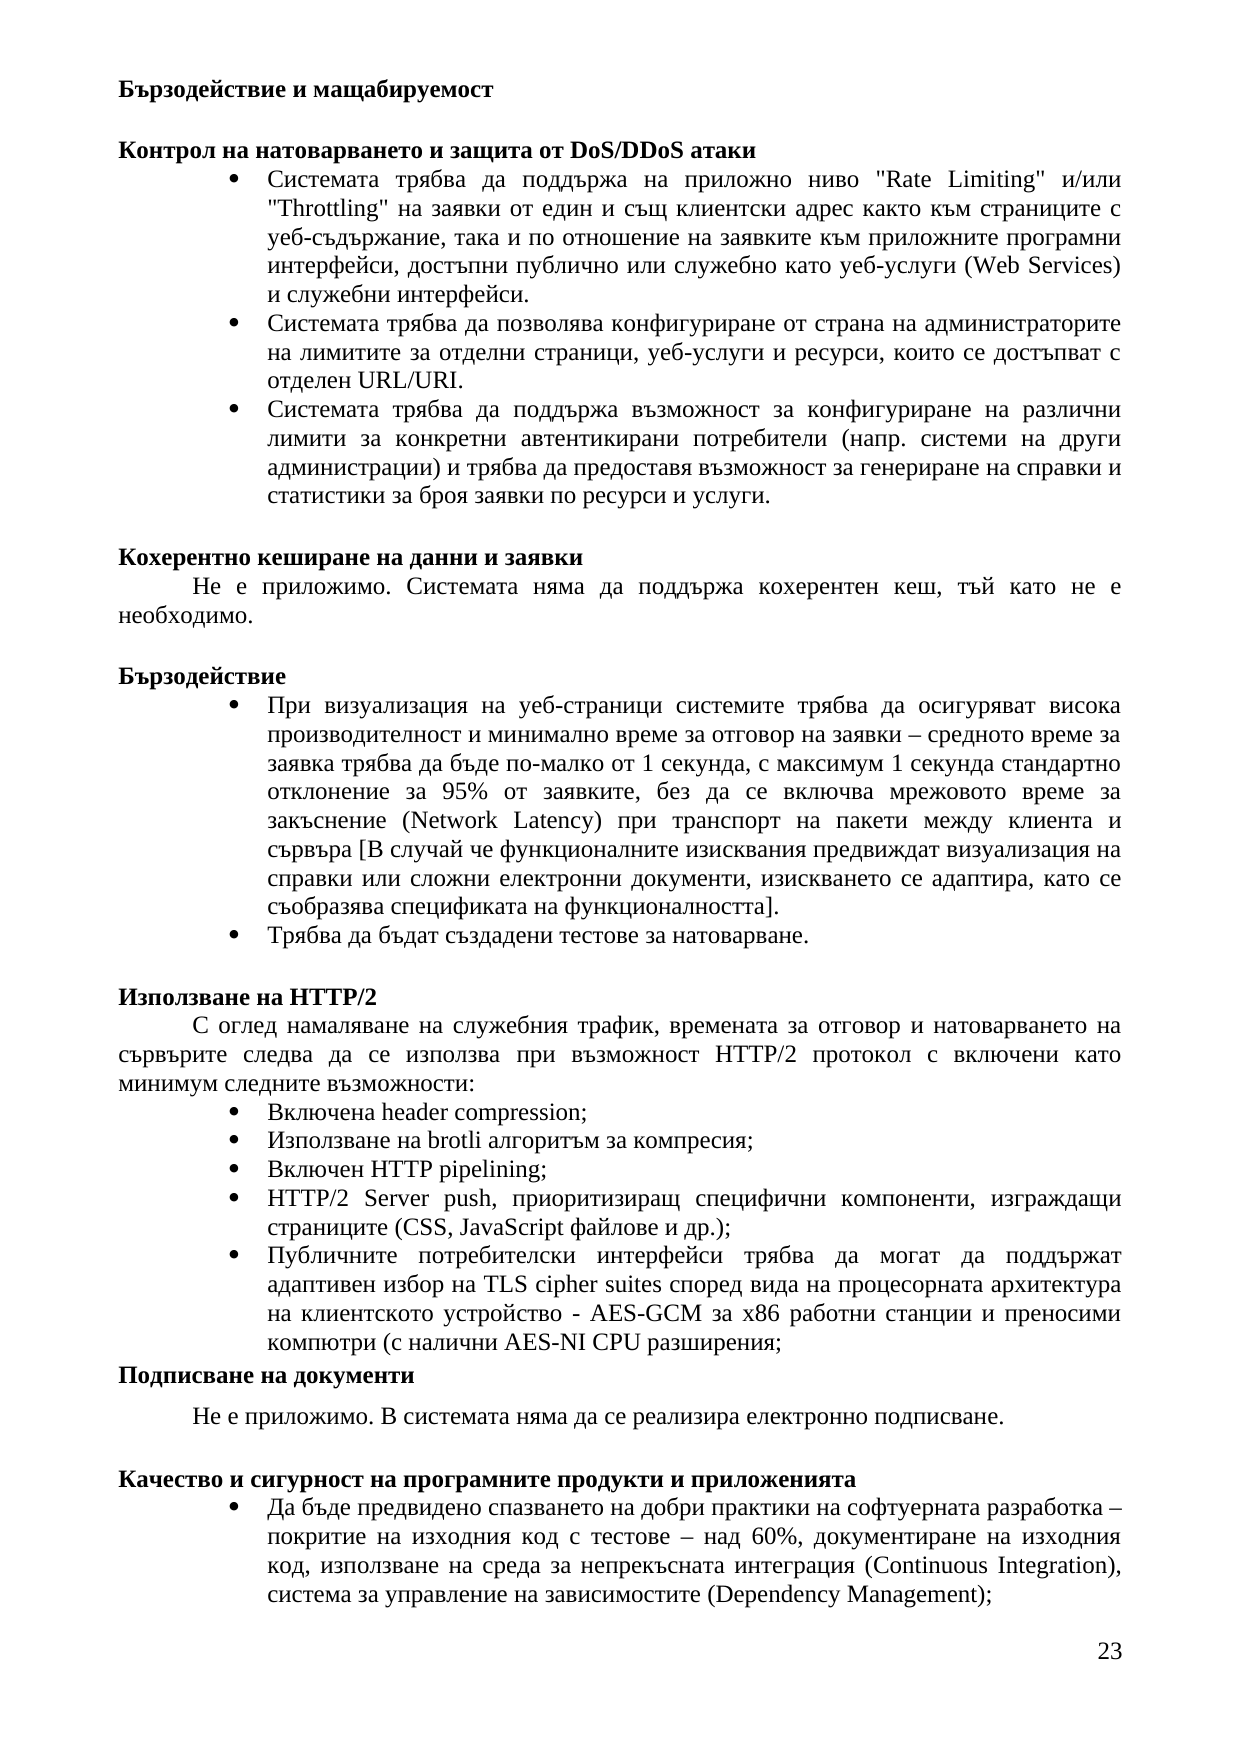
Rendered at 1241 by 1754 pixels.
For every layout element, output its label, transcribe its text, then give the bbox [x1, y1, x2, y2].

text С оглед намаляване на служебния трафик, времената за отговор и натоварването на сървърите следва да се използва при възможност HTTP/2 протокол с включени като минимум следните възможности: [118, 1011, 1122, 1097]
list Трябва да бъдат създадени тестове за натоварване. [229, 920, 1122, 949]
list Системата трябва да поддържа на приложно ниво "Rate Limiting" и/или "Throttling" на заявки от един и същ клиентски адрес както към страниците с уеб-съдържание, така и по отношение на заявките към приложните програмни интерфейси, достъпни публично или служебно като уеб-услуги (Web Services) и служебни интерфейси. [229, 164, 1122, 308]
list Включен HTTP pipelining; [229, 1154, 1122, 1183]
list Публичните потребителски интерфейси трябва да могат да поддържат адаптивен избор на TLS cipher suites според вида на процесорната архитектура на клиентското устройство - AES-GCM за x86 работни станции и преносими компютри (с налични AES-NI CPU разширения; [229, 1241, 1122, 1356]
list При визуализация на уеб-страници системите трябва да осигуряват висока производителност и минимално време за отговор на заявки – средното време за заявка трябва да бъде по-малко от 1 секунда, с максимум 1 секунда стандартно отклонение за 95% от заявките, без да се включва мрежовото време за закъснение (Network Latency) при транспорт на пакети между клиента и сървъра [В случай че функционалните изисквания предвиждат визуализация на справки или сложни електронни документи, изискването се адаптира, като се съобразява спецификата на функционалността]. [229, 690, 1122, 920]
subtitle Подписване на документи [118, 1360, 1122, 1388]
text Не е приложимо. Системата няма да поддържа кохерентен кеш, тъй като не е необходимо. [118, 571, 1122, 628]
list Използване на brotli алгоритъм за компресия; [229, 1126, 1122, 1154]
list Включена header compression; [229, 1097, 1122, 1126]
text Не е приложимо. В системата няма да се реализира електронно подписване. [118, 1401, 1122, 1430]
subtitle Качество и сигурност на програмните продукти и приложенията [118, 1464, 1122, 1492]
subtitle Бързодействие и мащабируемост [118, 74, 1122, 103]
list Да бъде предвидено спазването на добри практики на софтуерната разработка – покритие на изходния код с тестове – над 60%, документиране на изходния код, използване на среда за непрекъсната интеграция (Continuous Integration), система за управление на зависимостите (Dependency Management); [229, 1492, 1122, 1607]
subtitle Кохерентно кеширане на данни и заявки [118, 542, 1122, 571]
subtitle Използване на HTTP/2 [118, 982, 1122, 1011]
list Системата трябва да позволява конфигуриране от страна на администраторите на лимитите за отделни страници, уеб-услуги и ресурси, които се достъпват с отделен URL/URI. [229, 308, 1122, 394]
list HTTP/2 Server push, приоритизиращ специфични компоненти, изграждащи страниците (CSS, JavaScript файлове и др.); [229, 1183, 1122, 1241]
subtitle Бързодействие [118, 661, 1122, 690]
list Системата трябва да поддържа възможност за конфигуриране на различни лимити за конкретни автентикирани потребители (напр. системи на други администрации) и трябва да предоставя възможност за генериране на справки и статистики за броя заявки по ресурси и услуги. [229, 394, 1122, 509]
subtitle Контрол на натоварването и защита от DoS/DDoS атаки [118, 136, 1122, 164]
